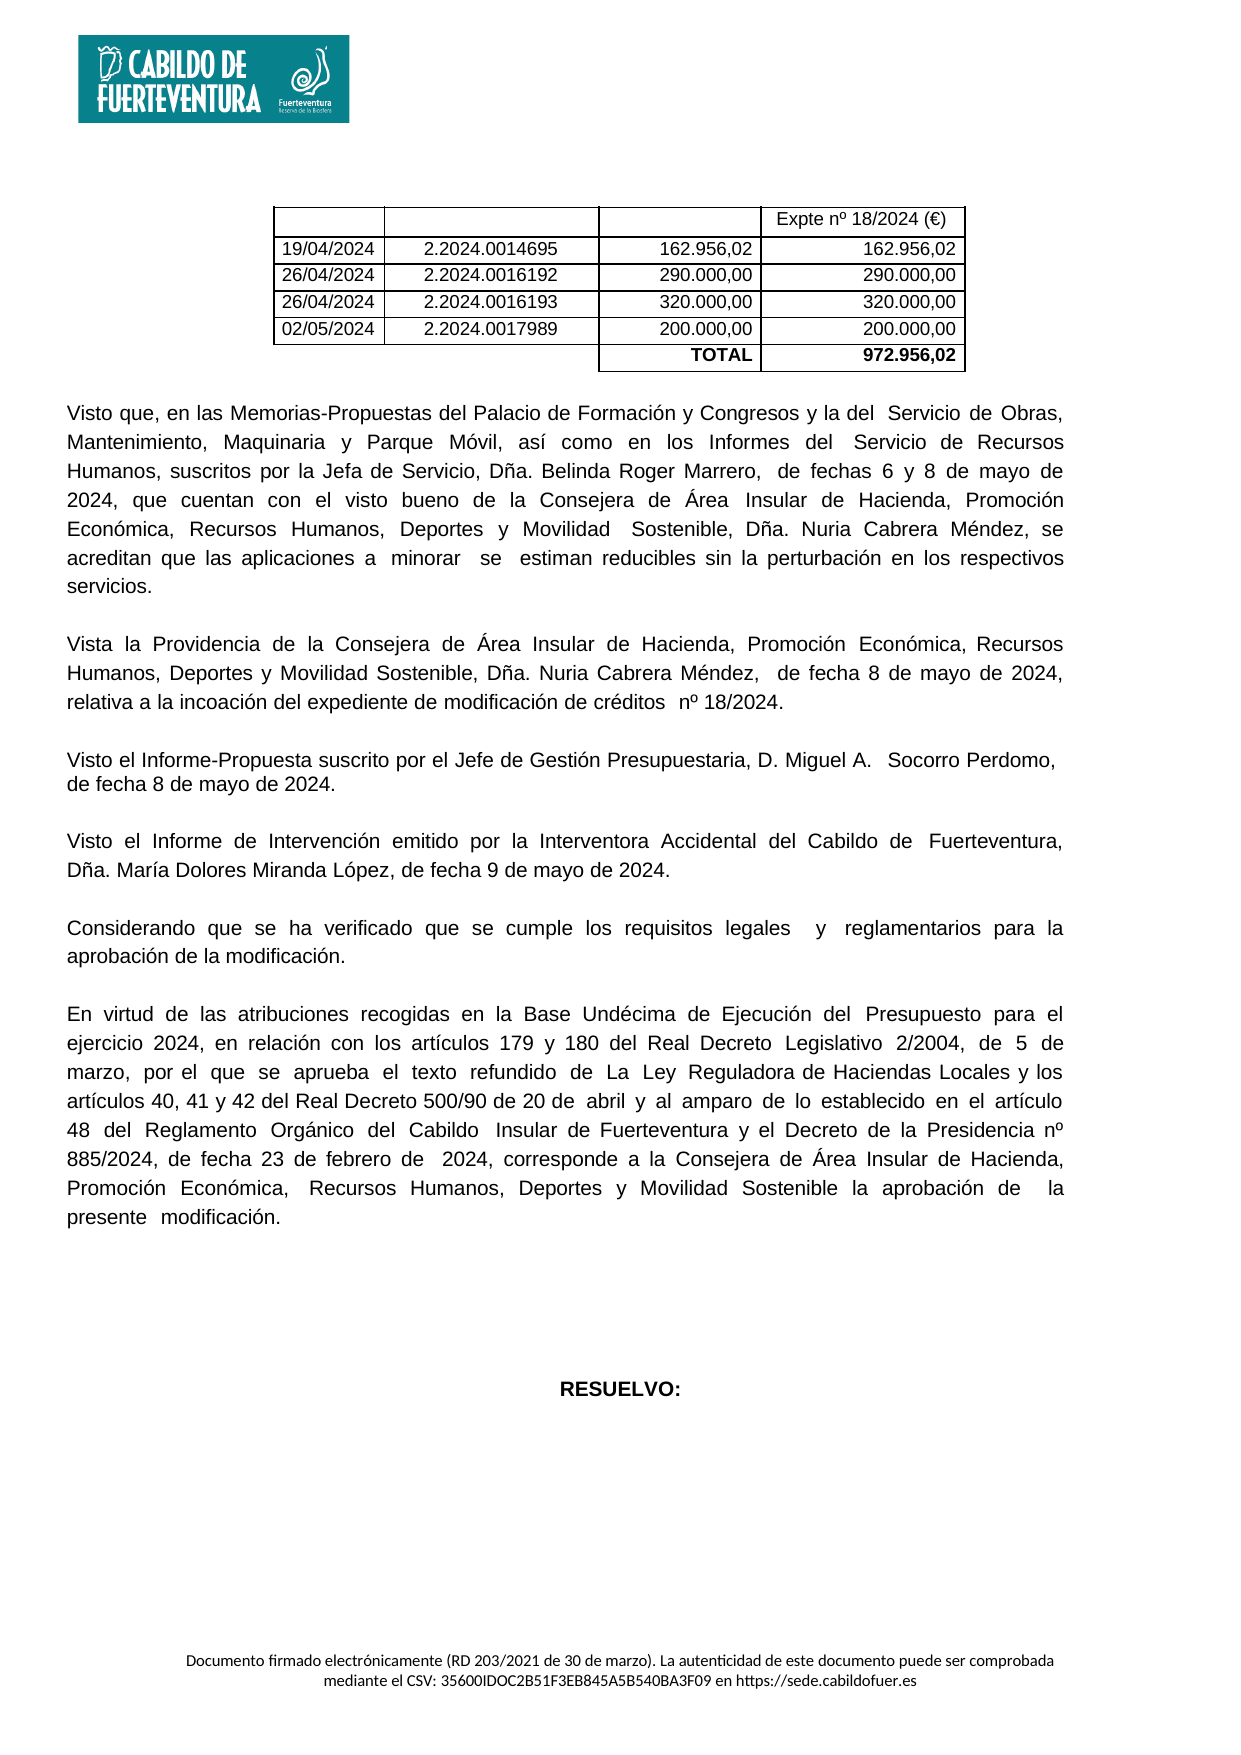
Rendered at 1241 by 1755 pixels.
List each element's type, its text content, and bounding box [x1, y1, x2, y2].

table_cell 162.956,02 [762, 238, 964, 263]
table_cell 2.2024.0014695 [385, 238, 598, 263]
table_cell 26/04/2024 [275, 292, 384, 317]
table_cell 200.000,00 [600, 318, 760, 344]
table_header [385, 208, 598, 236]
table_cell 320.000,00 [762, 292, 964, 317]
table_header Expte nº 18/2024 (€) [762, 208, 964, 236]
text Visto que, en las Memorias-Propuestas del Palacio de Formación y Congresos y la del Servicio de Obras, Mantenimiento, Maquinaria y Parque Móvil, así como en los Informes del Servicio de Recursos Humanos, suscritos por la Jefa de Servicio, Dña. Belinda Roger Marrero, de fechas 6 y 8 de mayo de 2024, que cuentan con el visto bueno de la Consejera de Área Insular de Hacienda, Promoción Económica, Recursos Humanos, Deportes y Movilidad Sostenible, Dña. Nuria Cabrera Méndez, se acreditan que las aplicaciones a minorar se estiman reducibles sin la perturbación en los respectivos servicios. [67, 401, 1064, 598]
table_cell 200.000,00 [762, 318, 964, 344]
table_cell 02/05/2024 [275, 318, 384, 344]
table_cell 162.956,02 [600, 238, 760, 263]
table_cell TOTAL [600, 345, 760, 371]
table_cell 290.000,00 [762, 265, 964, 290]
text En virtud de las atribuciones recogidas en la Base Undécima de Ejecución del Presupuesto para el ejercicio 2024, en relación con los artículos 179 y 180 del Real Decreto Legislativo 2/2004, de 5 de marzo, por el que se aprueba el texto refundido de La Ley Reguladora de Haciendas Locales y los artículos 40, 41 y 42 del Real Decreto 500/90 de 20 de abril y al amparo de lo establecido en el artículo 48 del Reglamento Orgánico del Cabildo Insular de Fuerteventura y el Decreto de la Presidencia nº 885/2024, de fecha 23 de febrero de 2024, corresponde a la Consejera de Área Insular de Hacienda, Promoción Económica, Recursos Humanos, Deportes y Movilidad Sostenible la aprobación de la presente modificación. [67, 1002, 1064, 1229]
table_cell 2.2024.0017989 [385, 318, 598, 344]
table_header [600, 208, 760, 236]
text Vista la Providencia de la Consejera de Área Insular de Hacienda, Promoción Económica, Recursos Humanos, Deportes y Movilidad Sostenible, Dña. Nuria Cabrera Méndez, de fecha 8 de mayo de 2024, relativa a la incoación del expediente de modificación de créditos nº 18/2024. [67, 632, 1064, 714]
text Considerando que se ha verificado que se cumple los requisitos legales y reglamentarios para la aprobación de la modificación. [67, 916, 1064, 968]
table_cell 2.2024.0016192 [385, 265, 598, 290]
table_cell [274, 345, 598, 371]
table_cell 290.000,00 [600, 265, 760, 290]
table_cell 320.000,00 [600, 292, 760, 317]
text Visto el Informe-Propuesta suscrito por el Jefe de Gestión Presupuestaria, D. Miguel A. Socorro Perdomo, de fecha 8 de mayo de 2024. [67, 748, 1056, 796]
table_cell 2.2024.0016193 [385, 292, 598, 317]
subtitle RESUELVO: [471, 1377, 769, 1401]
table_cell 972.956,02 [762, 345, 964, 371]
text Visto el Informe de Intervención emitido por la Interventora Accidental del Cabildo de Fuerteventura, Dña. María Dolores Miranda López, de fecha 9 de mayo de 2024. [67, 829, 1064, 882]
table_cell 19/04/2024 [275, 238, 384, 263]
table_header [275, 208, 384, 236]
table_cell 26/04/2024 [275, 265, 384, 290]
